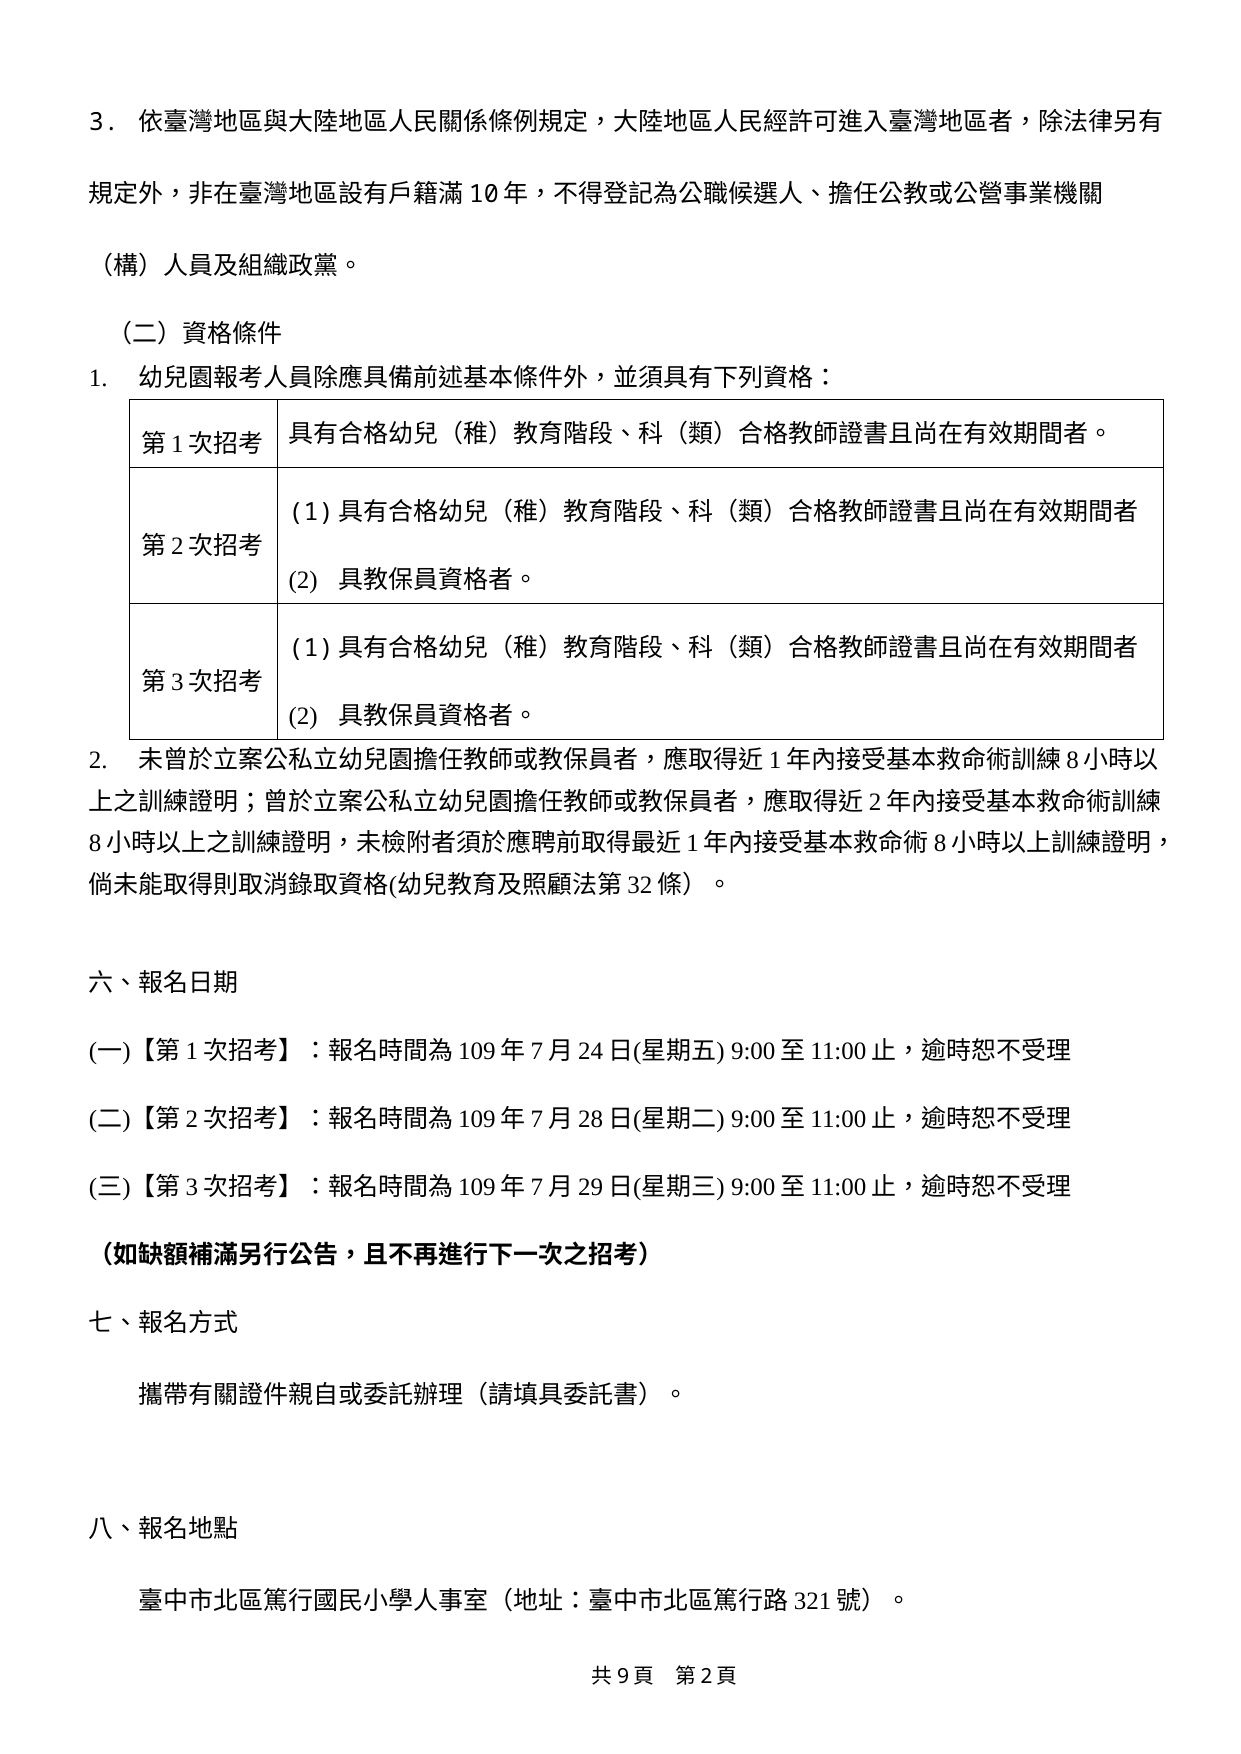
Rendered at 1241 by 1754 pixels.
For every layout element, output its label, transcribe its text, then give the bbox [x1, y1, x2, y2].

table_cell 第2次招考 [130, 468, 277, 603]
list 依臺灣地區與大陸地區人民關係條例規定，大陸地區人民經許可進入臺灣地區者，除法律另有規定外，非在臺灣地區設有戶籍滿10年，不得登記為公職候選人、擔任公教或公營事業機關（構）人員及組織政黨。 [89, 78, 1167, 284]
table_header 具有合格幼兒（稚）教育階段、科（類）合格教師證書且尚在有效期間者。 [278, 400, 1163, 467]
list 幼兒園報考人員除應具備前述基本條件外，並須具有下列資格： [89, 358, 1240, 394]
text 六、報名日期 [89, 939, 1240, 1002]
table_header 第1次招考 [130, 400, 277, 467]
text 八、報名地點 臺中市北區篤行國民小學人事室（地址：臺中市北區篤行路321號）。 [89, 1485, 1240, 1620]
text (一)【第1次招考】：報名時間為109年7月24日(星期五) 9:00至11:00止，逾時恕不受理 [89, 1007, 1240, 1070]
list 未曾於立案公私立幼兒園擔任教師或教保員者，應取得近1年內接受基本救命術訓練8小時以上之訓練證明；曾於立案公私立幼兒園擔任教師或教保員者，應取得近2年內接受基本救命術訓練8小時以上之訓練證明，未檢附者須於應聘前取得最近1年內接受基本救命術8小時以上訓練證明，倘未能取得則取消錄取資格(幼兒教育及照顧法第32條）。 [89, 739, 1167, 901]
text （如缺額補滿另行公告，且不再進行下一次之招考） [89, 1211, 1240, 1273]
text (二)【第2次招考】：報名時間為109年7月28日(星期二) 9:00至11:00止，逾時恕不受理 [89, 1075, 1240, 1138]
text 七、報名方式 攜帶有關證件親自或委託辦理（請填具委託書）。 [89, 1279, 1240, 1413]
text （二）資格條件 [89, 290, 1240, 352]
table_cell 具有合格幼兒（稚）教育階段、科（類）合格教師證書且尚在有效期間者 具教保員資格者。 [278, 468, 1163, 603]
table_cell 第3次招考 [130, 604, 277, 738]
text (三)【第3次招考】：報名時間為109年7月29日(星期三) 9:00至11:00止，逾時恕不受理 [89, 1143, 1240, 1206]
table_cell 具有合格幼兒（稚）教育階段、科（類）合格教師證書且尚在有效期間者 具教保員資格者。 [278, 604, 1163, 738]
